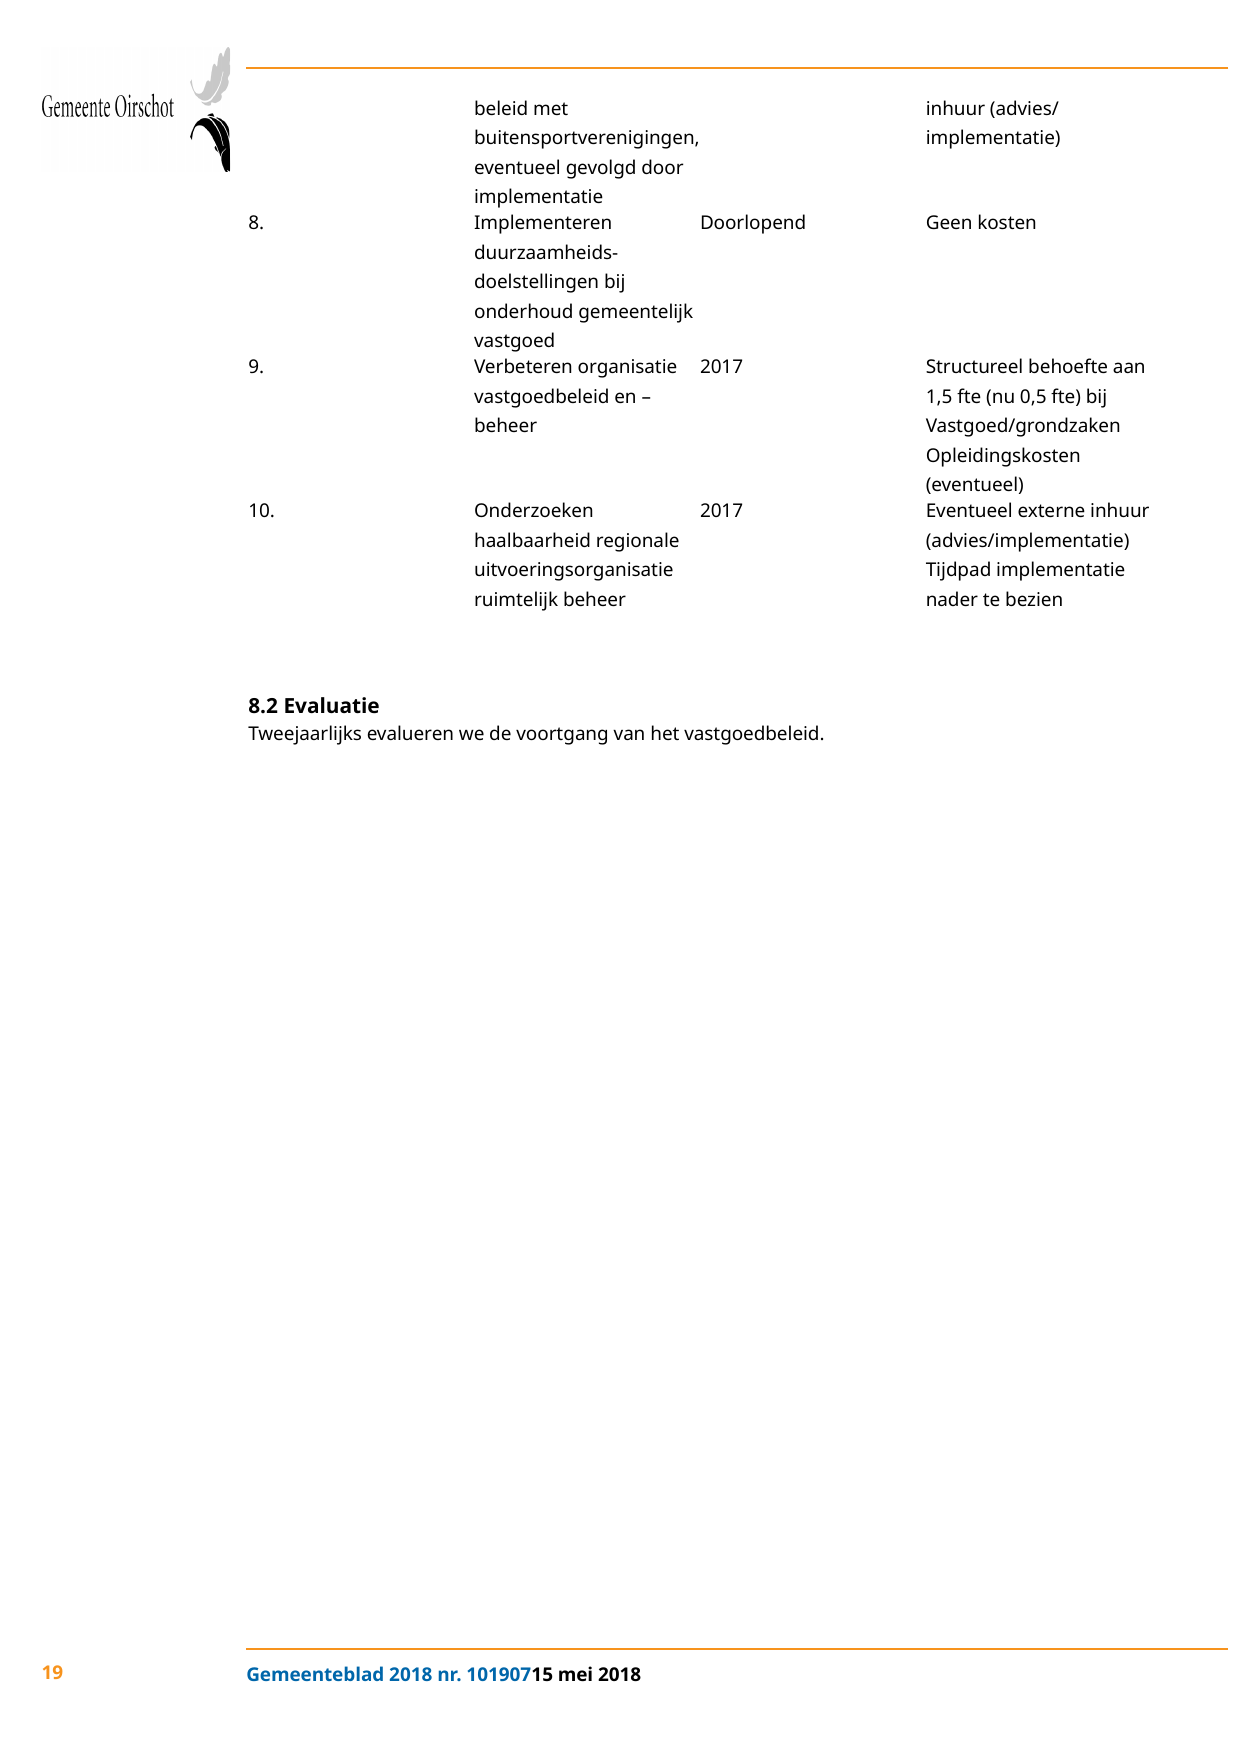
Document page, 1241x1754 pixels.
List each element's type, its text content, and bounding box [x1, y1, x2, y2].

table_cell Onderzoeken haalbaarheid regionale uitvoeringsorganisatie ruimtelijk beheer [474, 498, 700, 612]
table_cell Eventueel externe inhuur (advies/implementatie) Tijdpad implementatie nader te bezien [926, 498, 1152, 612]
table_cell [700, 612, 926, 638]
table_cell [248, 612, 474, 638]
table_cell [926, 612, 1152, 638]
table_cell 2017 [700, 498, 926, 612]
table_cell [248, 498, 474, 612]
picture [41, 47, 231, 172]
table_cell [474, 612, 700, 638]
table_cell Verbeteren organisatie vastgoedbeleid en –beheer [474, 353, 700, 497]
table_cell 2017 [700, 353, 926, 497]
table_cell inhuur (advies/ implementatie) [926, 95, 1152, 209]
table_cell Geen kosten [926, 209, 1152, 353]
text Tweejaarlijks evalueren we de voortgang van het vastgoedbeleid. [248, 720, 1152, 745]
table_cell [700, 95, 926, 209]
table_cell Doorlopend [700, 209, 926, 353]
table_cell Implementeren duurzaamheids- doelstellingen bij onderhoud gemeentelijk vastgoed [474, 209, 700, 353]
table_cell beleid met buitensportverenigingen, eventueel gevolgd door implementatie [474, 95, 700, 209]
text 8.2 Evaluatie [248, 691, 1152, 720]
table_cell [248, 353, 474, 497]
table_cell Structureel behoefte aan 1,5 fte (nu 0,5 fte) bij Vastgoed/grondzaken Opleidingskosten (eventueel) [926, 353, 1152, 497]
table_cell [248, 209, 474, 353]
table_cell [248, 95, 474, 209]
